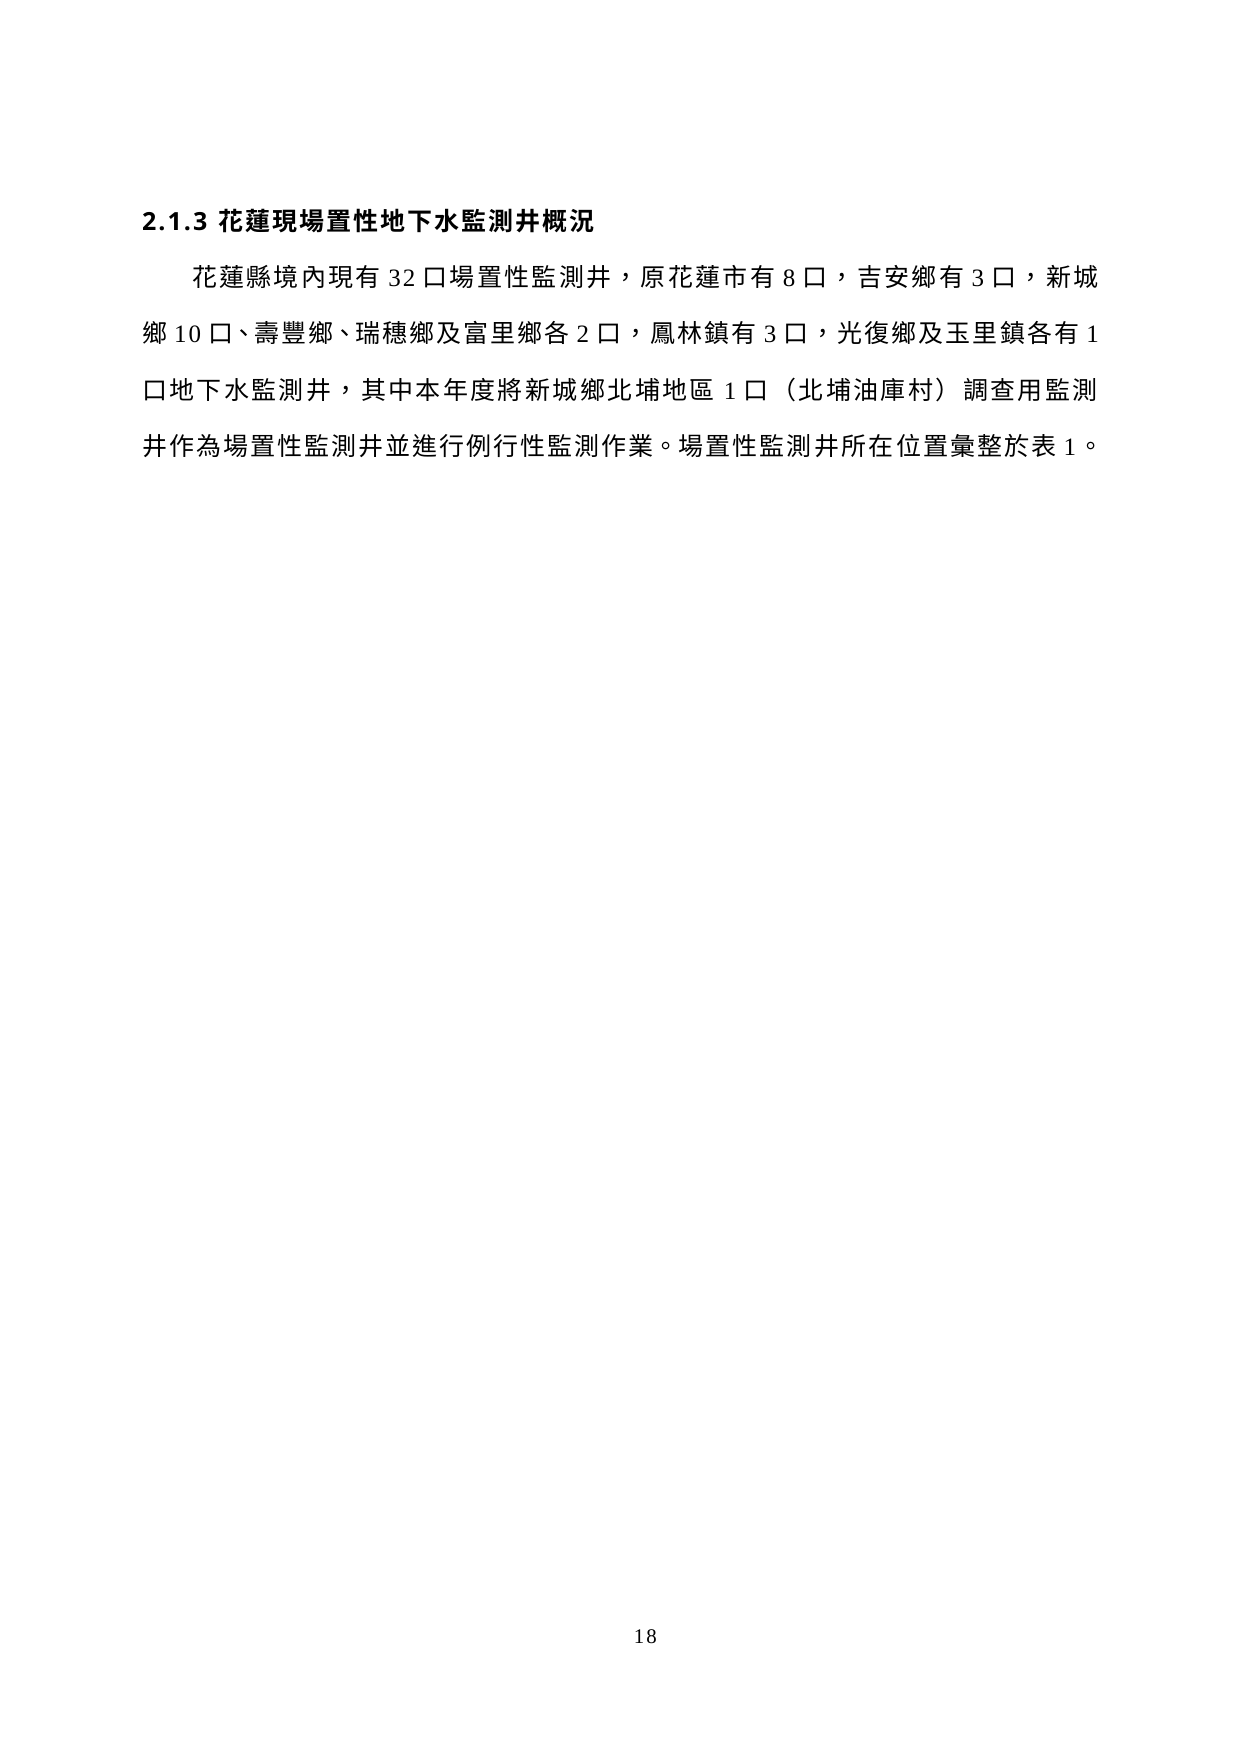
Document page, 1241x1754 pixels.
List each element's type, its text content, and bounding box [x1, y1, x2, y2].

subtitle 2.1.3 花蓮現場置性地下水監測井概況 [142, 202, 1098, 239]
text 花蓮縣境內現有32口場置性監測井，原花蓮市有8口，吉安鄉有3口，新城鄉10口、壽豐鄉、瑞穗鄉及富里鄉各2口，鳳林鎮有3口，光復鄉及玉里鎮各有1口地下水監測井，其中本年度將新城鄉北埔地區1口（北埔油庫村）調查用監測井作為場置性監測井並進行例行性監測作業。場置性監測井所在位置彙整於表1。 [142, 258, 1098, 464]
